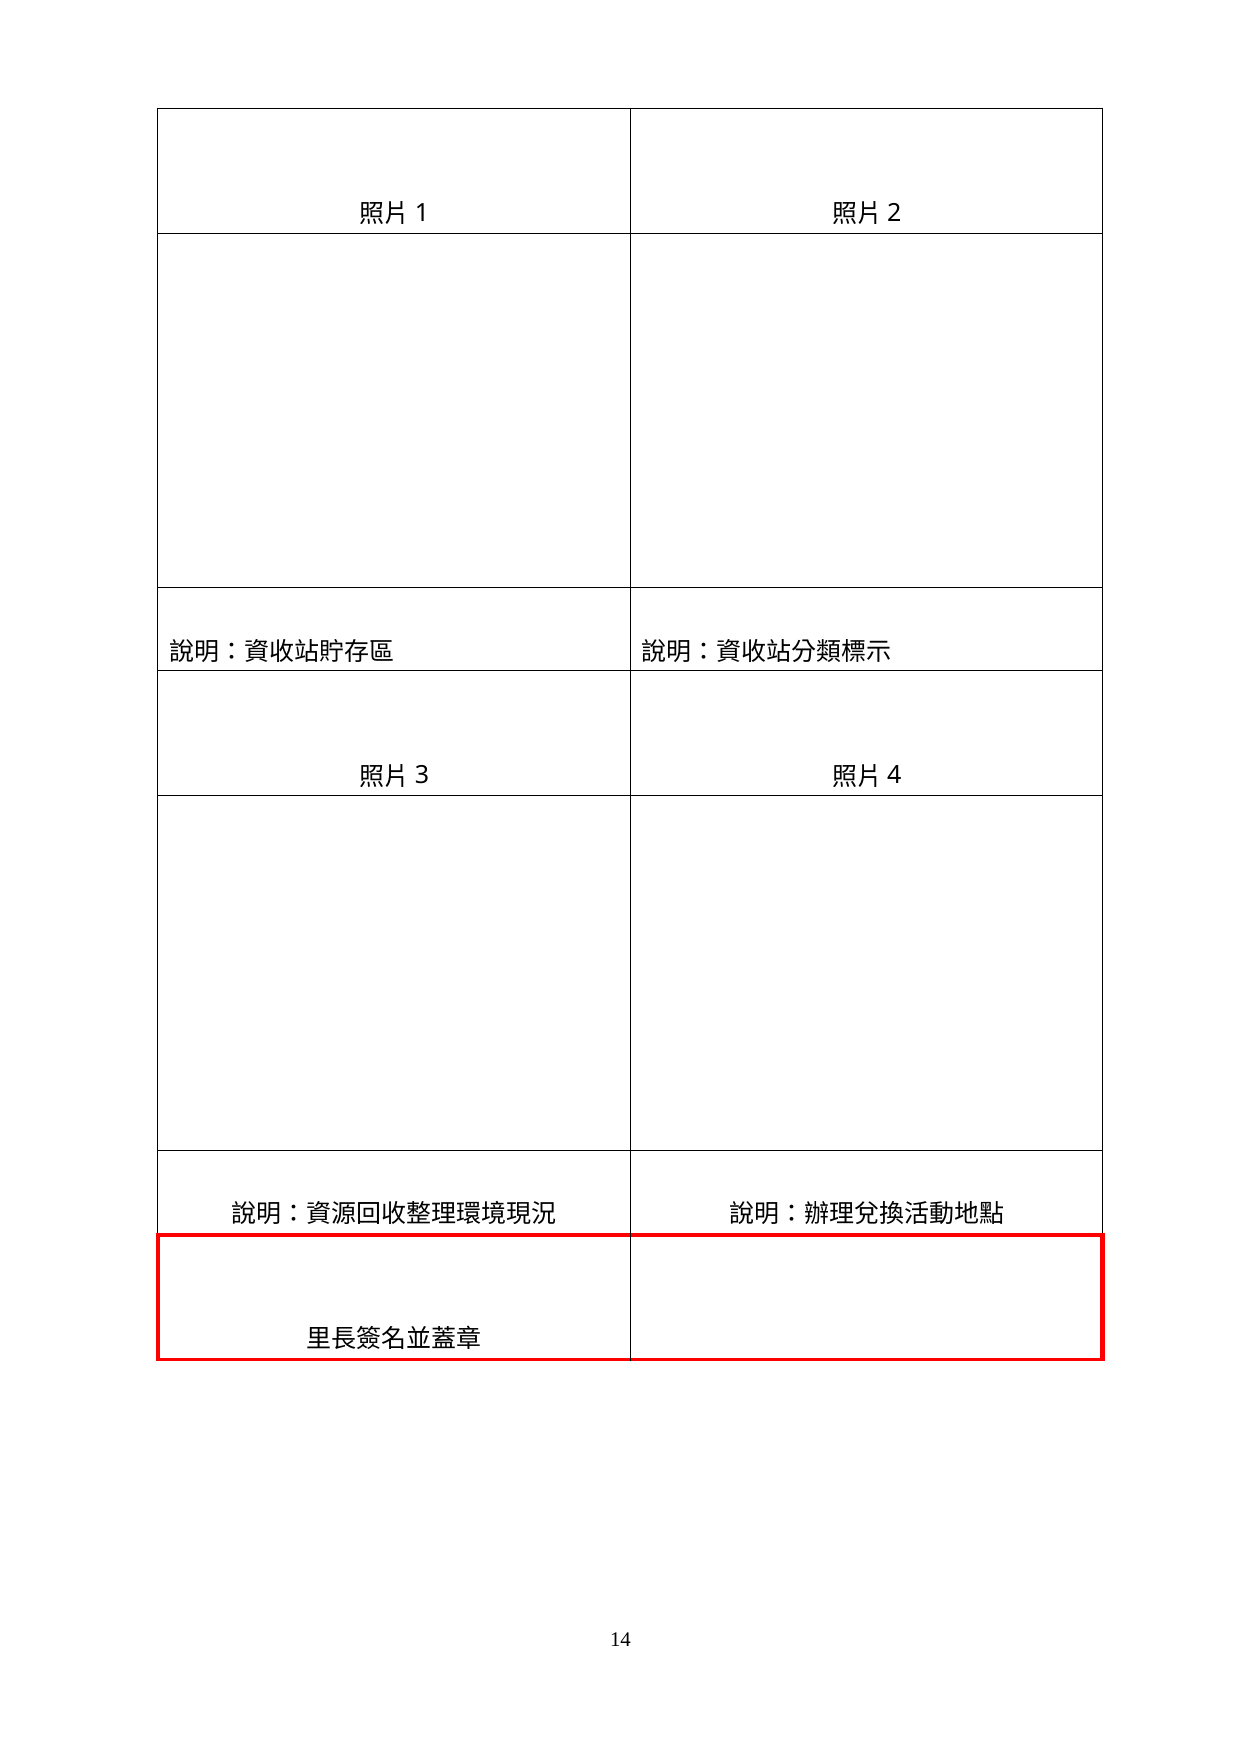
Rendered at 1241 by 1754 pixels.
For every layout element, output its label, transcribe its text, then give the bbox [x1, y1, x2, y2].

table_header 照片2 [631, 109, 1102, 233]
table_cell 說明：資源回收整理環境現況 [158, 1151, 630, 1233]
table_cell [158, 234, 630, 587]
table_cell 說明：資收站分類標示 [631, 588, 1102, 670]
table_cell [631, 796, 1102, 1149]
table_cell [631, 234, 1102, 587]
table_cell 說明：辦理兌換活動地點 [631, 1151, 1102, 1233]
table_cell 里長簽名並蓋章 [160, 1237, 630, 1358]
table_cell 說明：資收站貯存區 [158, 588, 630, 670]
table_header 照片1 [158, 109, 630, 233]
table_cell 照片4 [631, 671, 1102, 795]
table_cell [631, 1237, 1100, 1358]
table_cell 照片3 [158, 671, 630, 795]
table_cell [158, 796, 630, 1149]
